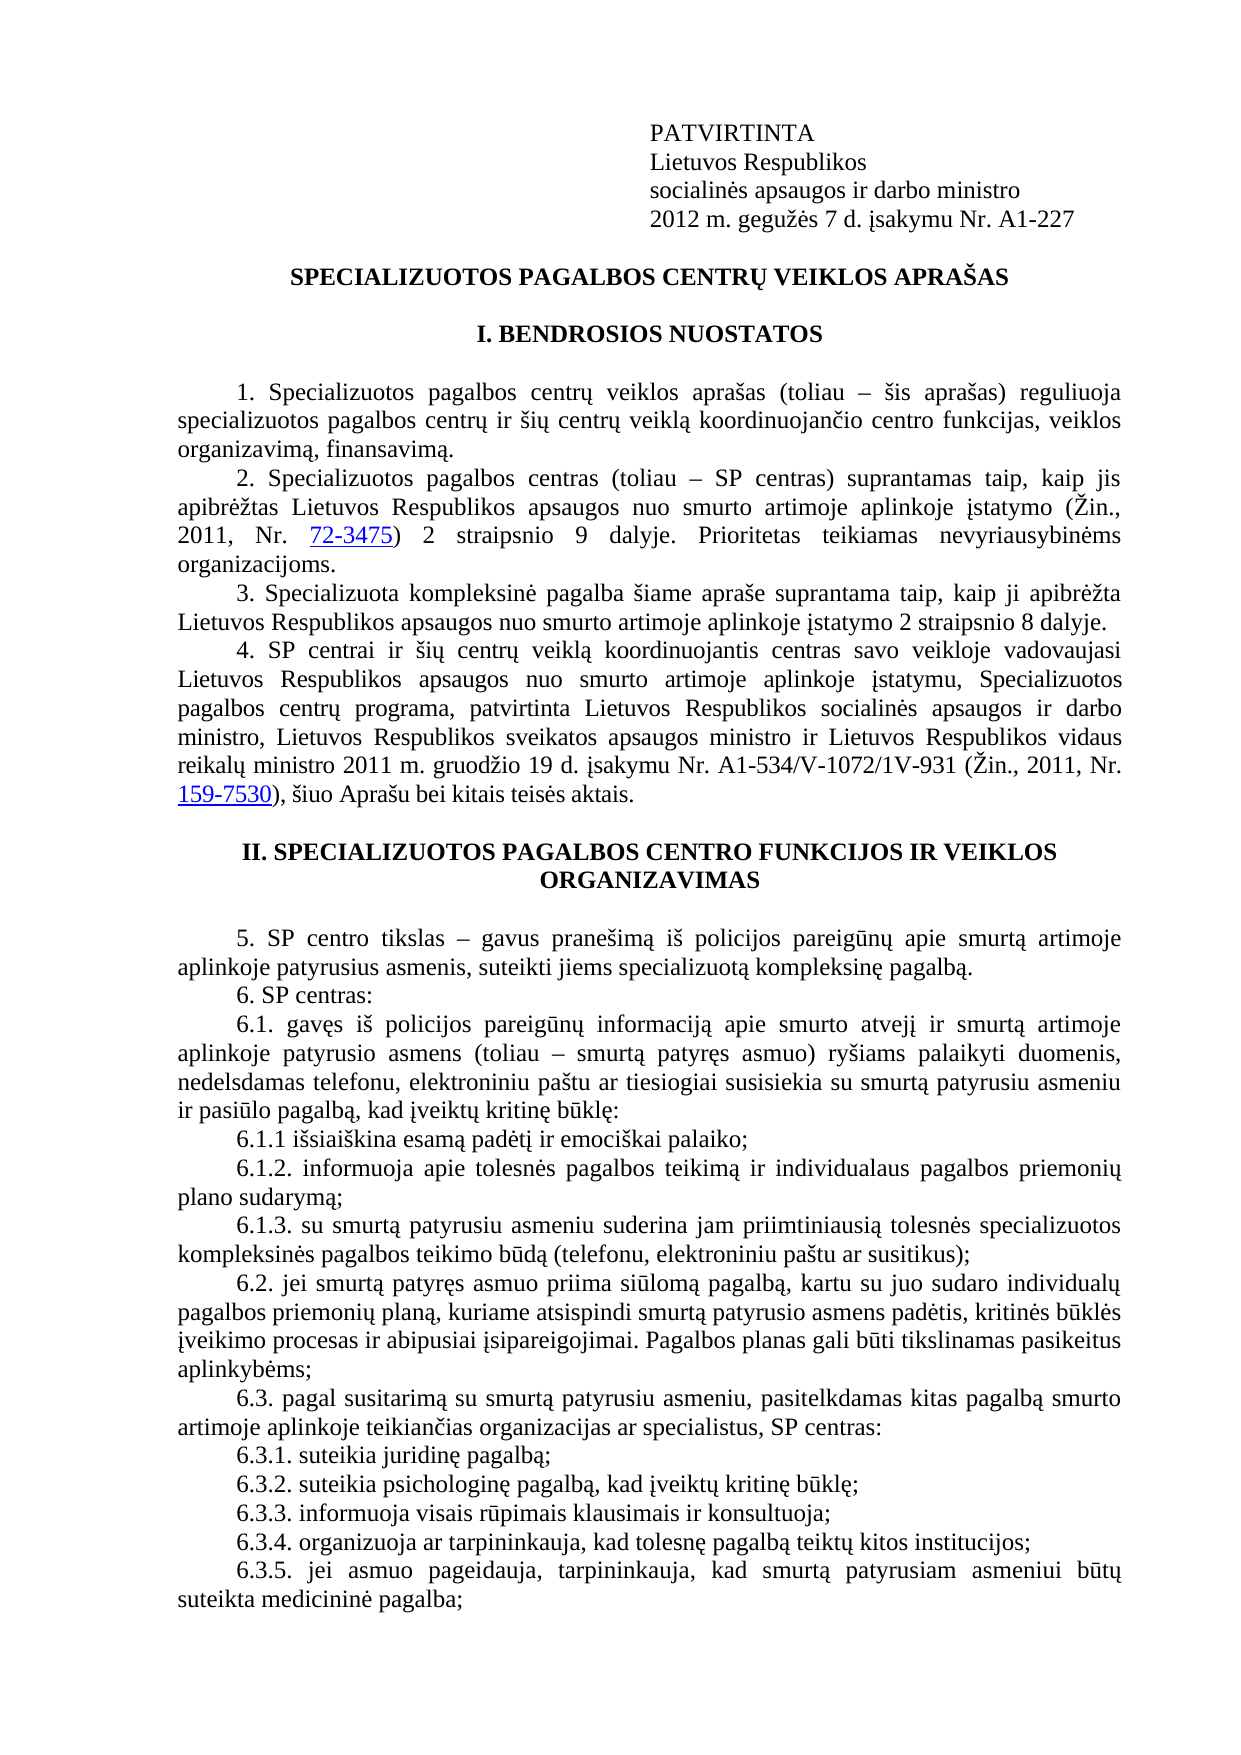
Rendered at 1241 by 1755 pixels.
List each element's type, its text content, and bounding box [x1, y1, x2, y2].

text 6.1.3. su smurtą patyrusiu asmeniu suderina jam priimtiniausią tolesnės specializuotos kompleksinės pagalbos teikimo būdą (telefonu, elektroniniu paštu ar susitikus); [177, 1211, 1122, 1268]
text 6.3.2. suteikia psichologinę pagalbą, kad įveiktų kritinę būklę; [177, 1469, 1122, 1498]
text 2. Specializuotos pagalbos centras (toliau – SP centras) suprantamas taip, kaip jis apibrėžtas Lietuvos Respublikos apsaugos nuo smurto artimoje aplinkoje įstatymo (Žin., 2011, Nr. 72-3475) 2 straipsnio 9 dalyje. Prioritetas teikiamas nevyriausybinėms organizacijoms. [177, 463, 1122, 578]
text 6.3. pagal susitarimą su smurtą patyrusiu asmeniu, pasitelkdamas kitas pagalbą smurto artimoje aplinkoje teikiančias organizacijas ar specialistus, SP centras: [177, 1383, 1122, 1441]
text II. SPECIALIZUOTOS PAGALBOS CENTRO FUNKCIJOS IR VEIKLOS ORGANIZAVIMAS [177, 837, 1122, 894]
text 6.3.1. suteikia juridinę pagalbą; [177, 1441, 1122, 1469]
text 3. Specializuota kompleksinė pagalba šiame apraše suprantama taip, kaip ji apibrėžta Lietuvos Respublikos apsaugos nuo smurto artimoje aplinkoje įstatymo 2 straipsnio 8 dalyje. [177, 578, 1122, 636]
text Patvirtinta [649, 118, 1122, 147]
text SPECIALIZUOTOS PAGALBOS CENTRŲ VEIKLOS APRAŠAS [177, 262, 1122, 291]
text socialinės apsaugos ir darbo ministro [649, 176, 1122, 204]
text 2012 m. gegužės 7 d. įsakymu Nr. A1-227 [649, 204, 1122, 233]
text 6.3.3. informuoja visais rūpimais klausimais ir konsultuoja; [177, 1498, 1122, 1527]
text I. BENDROSIOS NUOSTATOS [177, 319, 1122, 348]
text 6.1. gavęs iš policijos pareigūnų informaciją apie smurto atvejį ir smurtą artimoje aplinkoje patyrusio asmens (toliau – smurtą patyręs asmuo) ryšiams palaikyti duomenis, nedelsdamas telefonu, elektroniniu paštu ar tiesiogiai susisiekia su smurtą patyrusiu asmeniu ir pasiūlo pagalbą, kad įveiktų kritinę būklę: [177, 1009, 1122, 1124]
text 6.2. jei smurtą patyręs asmuo priima siūlomą pagalbą, kartu su juo sudaro individualų pagalbos priemonių planą, kuriame atsispindi smurtą patyrusio asmens padėtis, kritinės būklės įveikimo procesas ir abipusiai įsipareigojimai. Pagalbos planas gali būti tikslinamas pasikeitus aplinkybėms; [177, 1268, 1122, 1383]
text 6.1.1 išsiaiškina esamą padėtį ir emociškai palaiko; [177, 1124, 1122, 1153]
text 1. Specializuotos pagalbos centrų veiklos aprašas (toliau – šis aprašas) reguliuoja specializuotos pagalbos centrų ir šių centrų veiklą koordinuojančio centro funkcijas, veiklos organizavimą, finansavimą. [177, 377, 1122, 463]
text 6.3.5. jei asmuo pageidauja, tarpininkauja, kad smurtą patyrusiam asmeniui būtų suteikta medicininė pagalba; [177, 1556, 1122, 1613]
text Lietuvos Respublikos [649, 147, 1122, 176]
text 5. SP centro tikslas – gavus pranešimą iš policijos pareigūnų apie smurtą artimoje aplinkoje patyrusius asmenis, suteikti jiems specializuotą kompleksinę pagalbą. [177, 923, 1122, 981]
text 6.1.2. informuoja apie tolesnės pagalbos teikimą ir individualaus pagalbos priemonių plano sudarymą; [177, 1153, 1122, 1211]
text 6.3.4. organizuoja ar tarpininkauja, kad tolesnę pagalbą teiktų kitos institucijos; [177, 1527, 1122, 1556]
text 4. SP centrai ir šių centrų veiklą koordinuojantis centras savo veikloje vadovaujasi Lietuvos Respublikos apsaugos nuo smurto artimoje aplinkoje įstatymu, Specializuotos pagalbos centrų programa, patvirtinta Lietuvos Respublikos socialinės apsaugos ir darbo ministro, Lietuvos Respublikos sveikatos apsaugos ministro ir Lietuvos Respublikos vidaus reikalų ministro 2011 m. gruodžio 19 d. įsakymu Nr. A1-534/V-1072/1V-931 (Žin., 2011, Nr. 159-7530), šiuo Aprašu bei kitais teisės aktais. [177, 636, 1122, 808]
text 6. SP centras: [177, 981, 1122, 1009]
